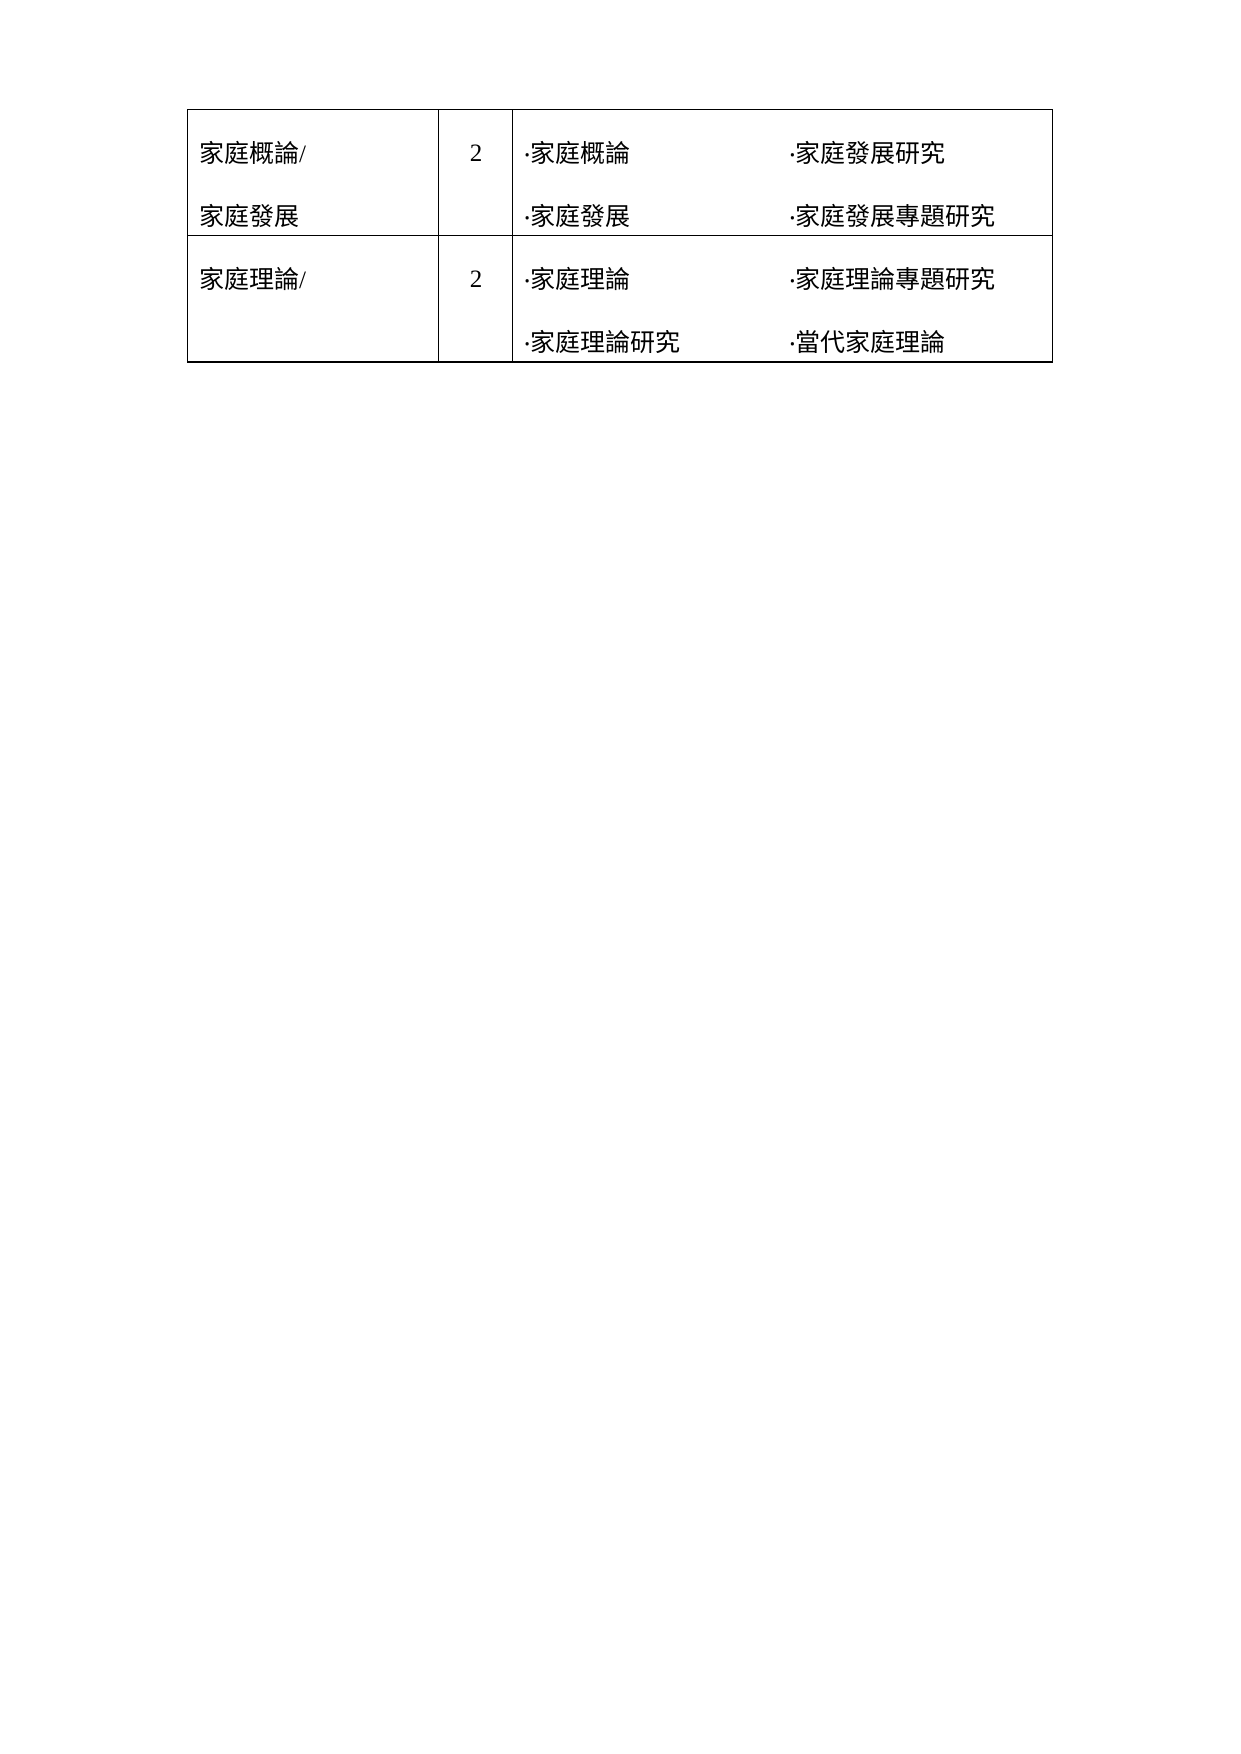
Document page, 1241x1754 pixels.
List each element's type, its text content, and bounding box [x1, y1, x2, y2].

table_cell ‧家庭概論 ‧家庭發展 [513, 110, 778, 235]
table_cell 2 [439, 236, 512, 361]
table_cell 家庭理論/ [188, 236, 438, 361]
table_cell ‧家庭理論 ‧家庭理論研究 [513, 236, 778, 361]
table_cell 2 [439, 110, 512, 235]
table_cell 家庭概論/ 家庭發展 [188, 110, 438, 235]
table_cell ‧家庭發展研究 ‧家庭發展專題研究 [778, 110, 1052, 235]
table_cell ‧家庭理論專題研究 ‧當代家庭理論 [778, 236, 1052, 361]
